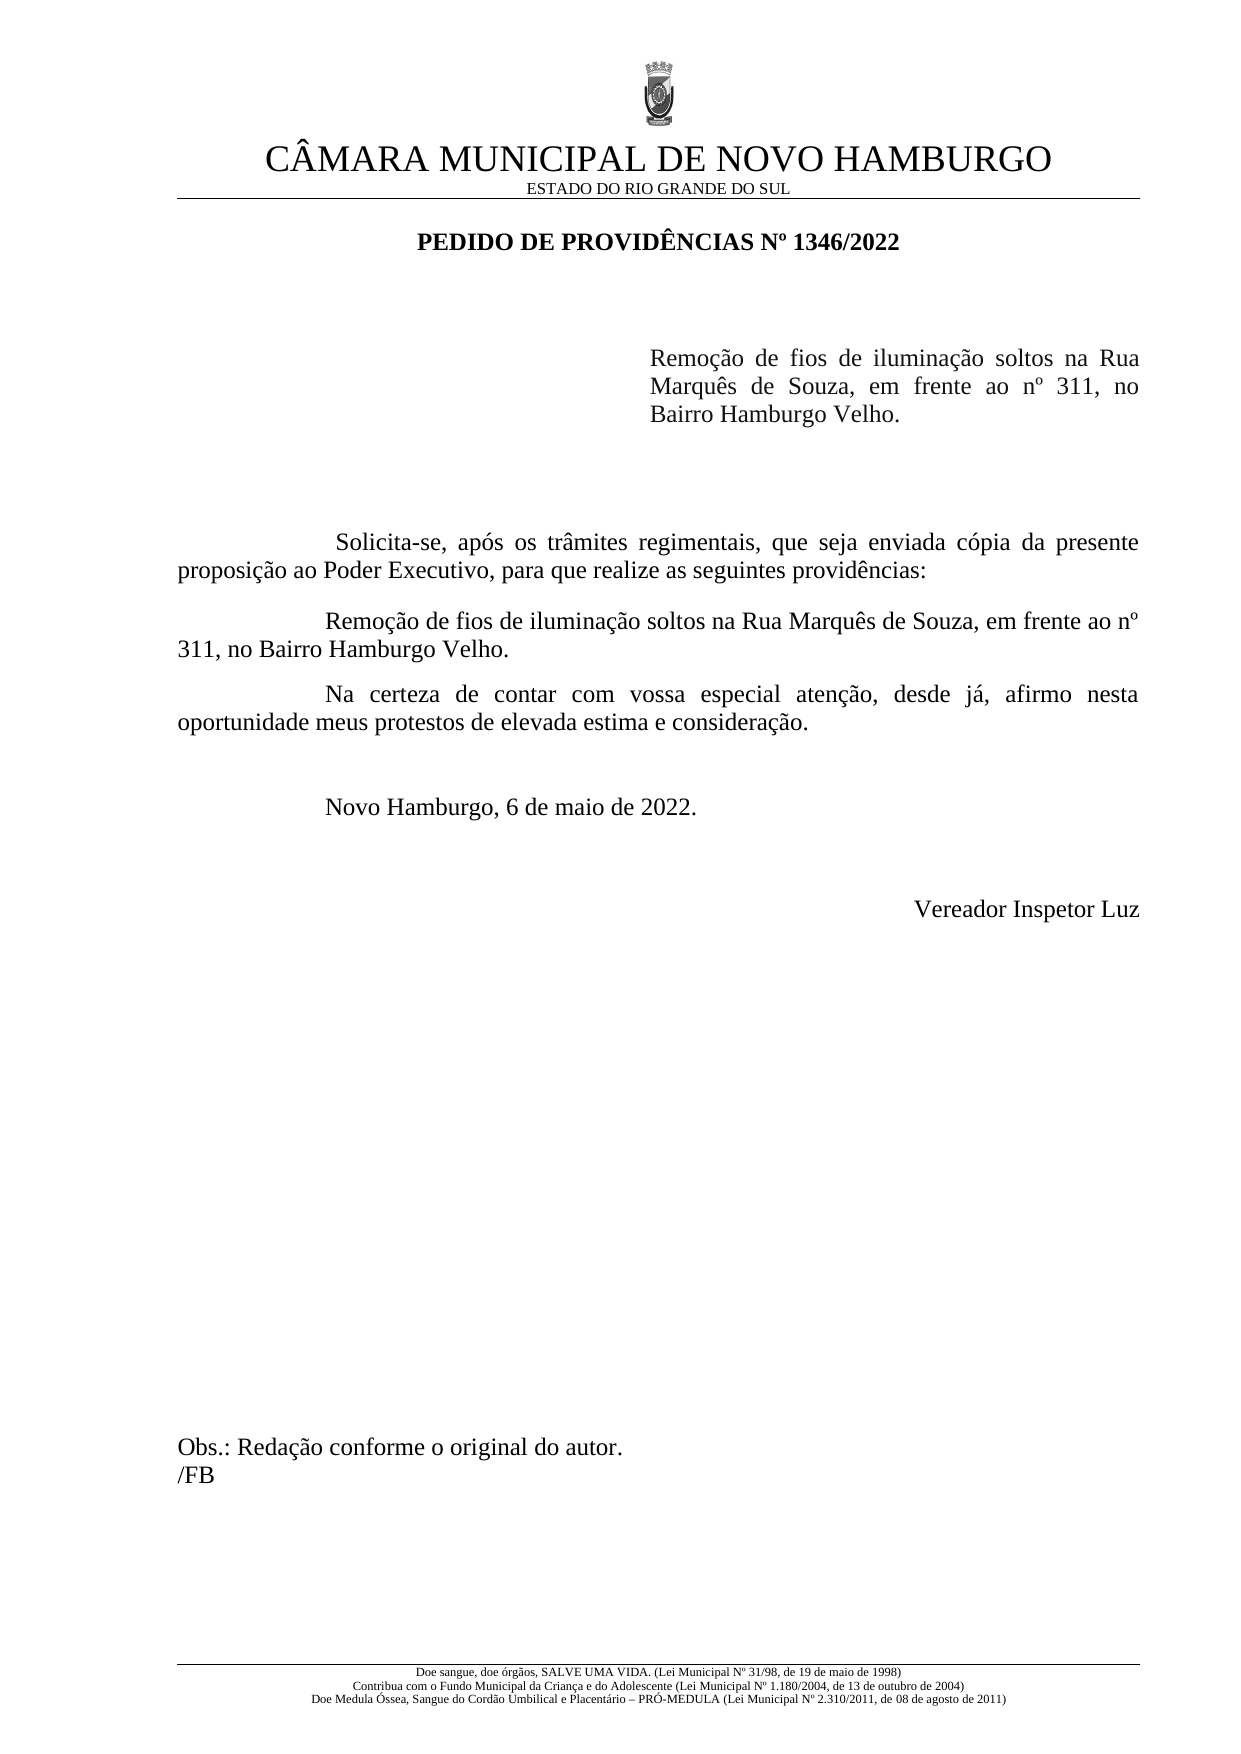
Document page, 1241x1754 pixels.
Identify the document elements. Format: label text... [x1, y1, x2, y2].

text Na certeza de contar com vossa especial atenção, desde já, afirmo nesta oportunidade meus protestos de elevada estima e consideração. [177, 680, 1140, 736]
text Novo Hamburgo, 6 de maio de 2022. [177, 793, 1140, 821]
text PEDIDO DE PROVIDÊNCIAS Nº 1346/2022 [177, 228, 1140, 256]
text /FB [177, 1461, 1140, 1489]
text Remoção de fios de iluminação soltos na Rua Marquês de Souza, em frente ao nº 311, no Bairro Hamburgo Velho. [649, 344, 1140, 428]
text Vereador Inspetor Luz [177, 895, 1140, 923]
text Remoção de fios de iluminação soltos na Rua Marquês de Souza, em frente ao nº 311, no Bairro Hamburgo Velho. [177, 607, 1140, 662]
text Obs.: Redação conforme o original do autor. [177, 1433, 1140, 1461]
text Solicita-se, após os trâmites regimentais, que seja enviada cópia da presente proposição ao Poder Executivo, para que realize as seguintes providências: [177, 528, 1140, 583]
